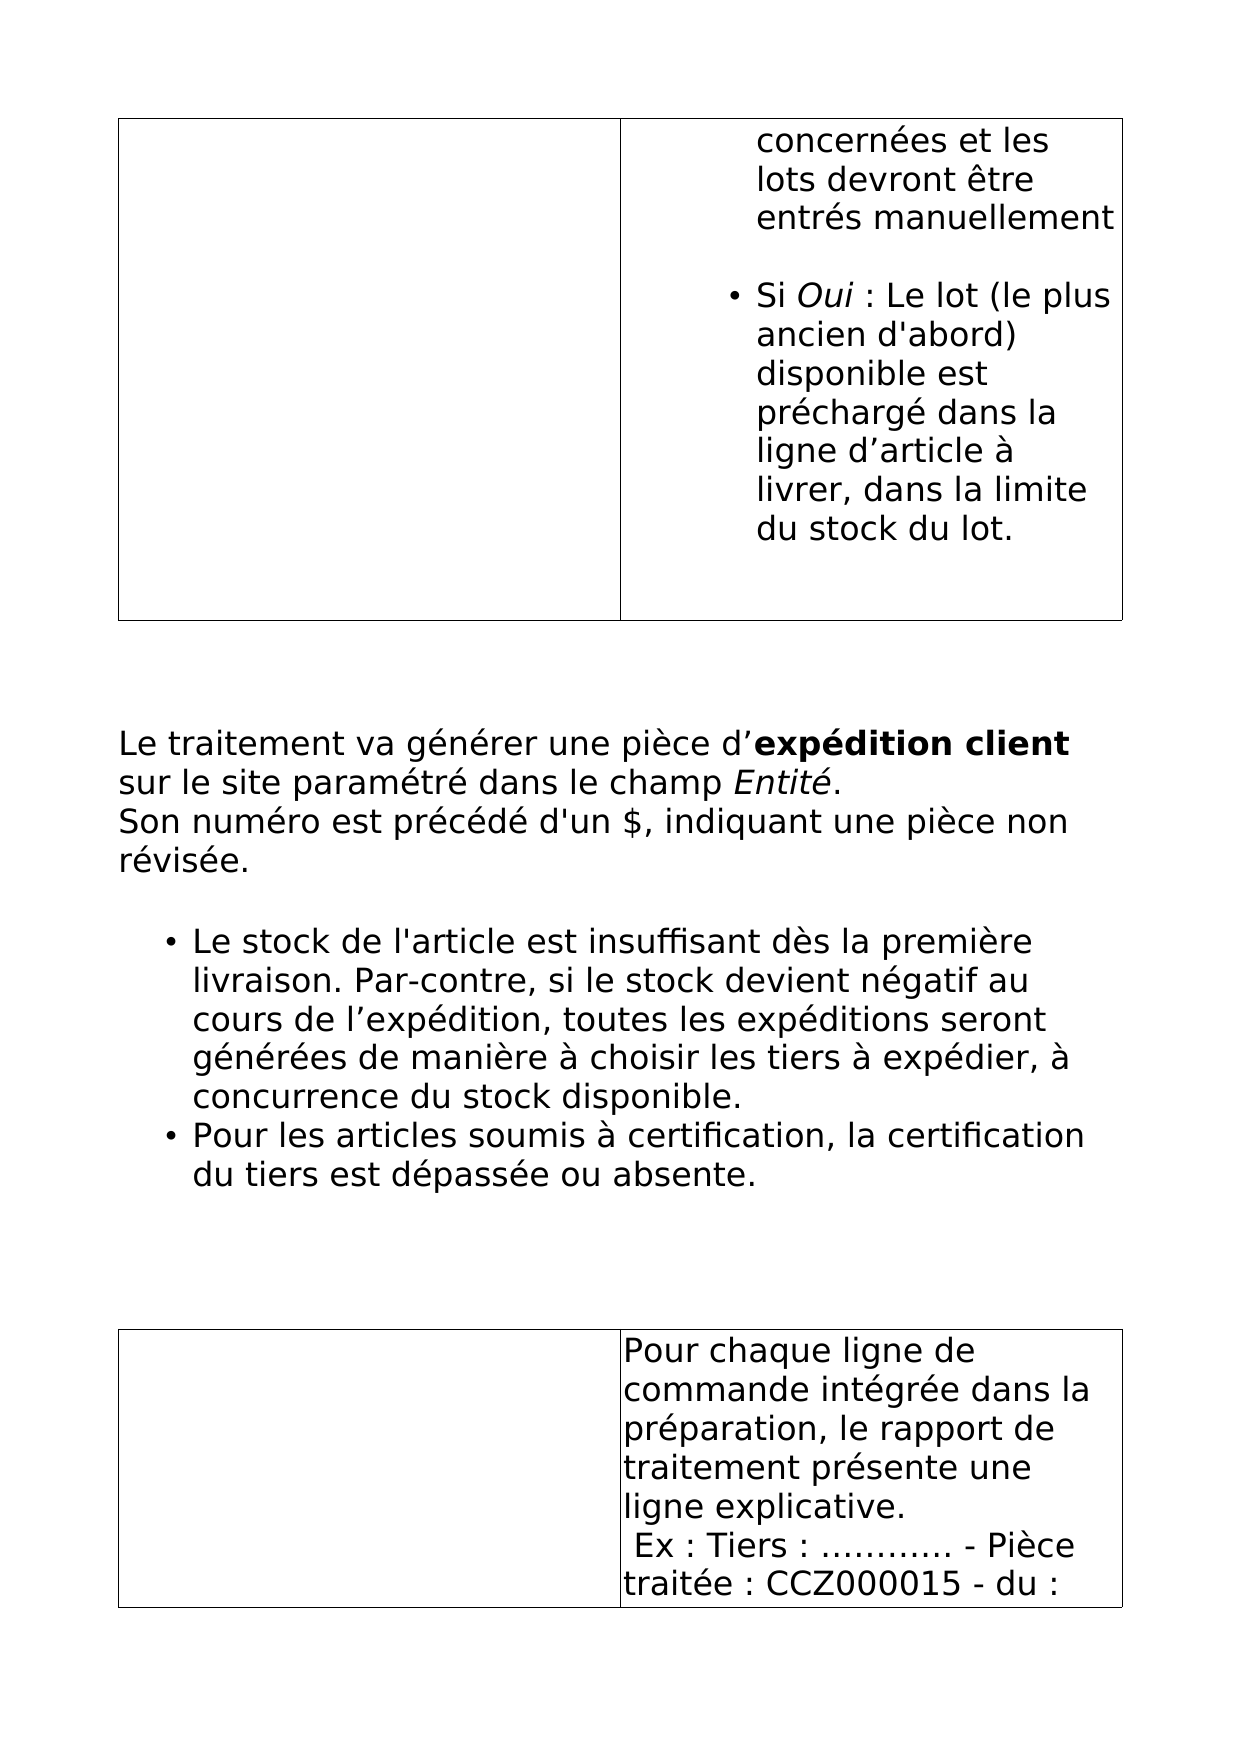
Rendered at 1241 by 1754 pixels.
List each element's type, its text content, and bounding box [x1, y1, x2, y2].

table_header [119, 1330, 620, 1607]
table_header Date de préparation Date de la pièce d'expédition générée par le traitement. Par défaut, date du jour. Commandes du … Commandes au … Pour sélectionner les commandes en fonction de leur date de pièce Livrable du … Livrable au … Pour sélectionner les commandes en fonction de leur date de livraison prévue Livraison prévue le Date de prévision de livraison. Aucune incidence, la tournée réelle pourra être faite à une autre date. Types tiers, Tiers, Groupes article, Articles, Axes, Communes Critères multi-sélections supplémentaires pour affiner la recherche ATC Critère mono-sélection supplémentaire pour affiner la recherche. L’ATC est filtré sur le champ ATC de la ligne de commande client Transporteurs prévus Filtrage par un transporteur paramétré dans la pièce de commande client d'origine Commande complète Si coché, sélection de toutes les lignes d'une commande à partir du moment où une des lignes correspond à l'article sélectionné. Expédié de quel site Reprend automatiquement l'entité à partir de laquelle on a lancé le traitement. Il faut renseigner ici l'entité sur laquelle on veut déstocker et sur laquelle la préparation se fera Préparé par Le nom indiqué s'affiche en commentaire dans la pièce d'expédition Par le Transporteur Attention à ne pas confondre avec le champ transporteurs ci-dessus! A remplir obligatoirement ici. Si le transporteur n'est pas connu, il est possible de créer un transporteur fictif à renseigner ici. Immatriculation Correspond au champ identification dans la fiche “Transporteur”. Ce Champ peut être saisi manuellement ou pris dans la liste. Il n'est pas bloquant mais génère un message d'alerte si non rempli Chauffeur champ facultatif Lot préchargé Si Non : la pièce d'expédition aura la mention “Lot non renseigné” sur les lignes articles à livrer concernées et les lots devront être entrés manuellement Si Oui : Le lot (le plus ancien d'abord) disponible est préchargé dans la ligne d’article à livrer, dans la limite du stock du lot. [621, 119, 1122, 620]
list Pour les articles soumis à certification, la certification du tiers est dépassée ou absente. [177, 1117, 1122, 1194]
table_header [119, 119, 620, 620]
table_header Pour chaque ligne de commande intégrée dans la préparation, le rapport de traitement présente une ligne explicative. Ex : Tiers : ………… - Pièce traitée : CCZ000015 - du : [621, 1330, 1122, 1607]
text Le traitement va générer une pièce d’expédition client sur le site paramétré dans le champ Entité. Son numéro est précédé d'un $, indiquant une pièce non révisée. [118, 725, 1122, 880]
list Le stock de l'article est insuffisant dès la première livraison. Par-contre, si le stock devient négatif au cours de l’expédition, toutes les expéditions seront générées de manière à choisir les tiers à expédier, à concurrence du stock disponible. [177, 922, 1122, 1117]
